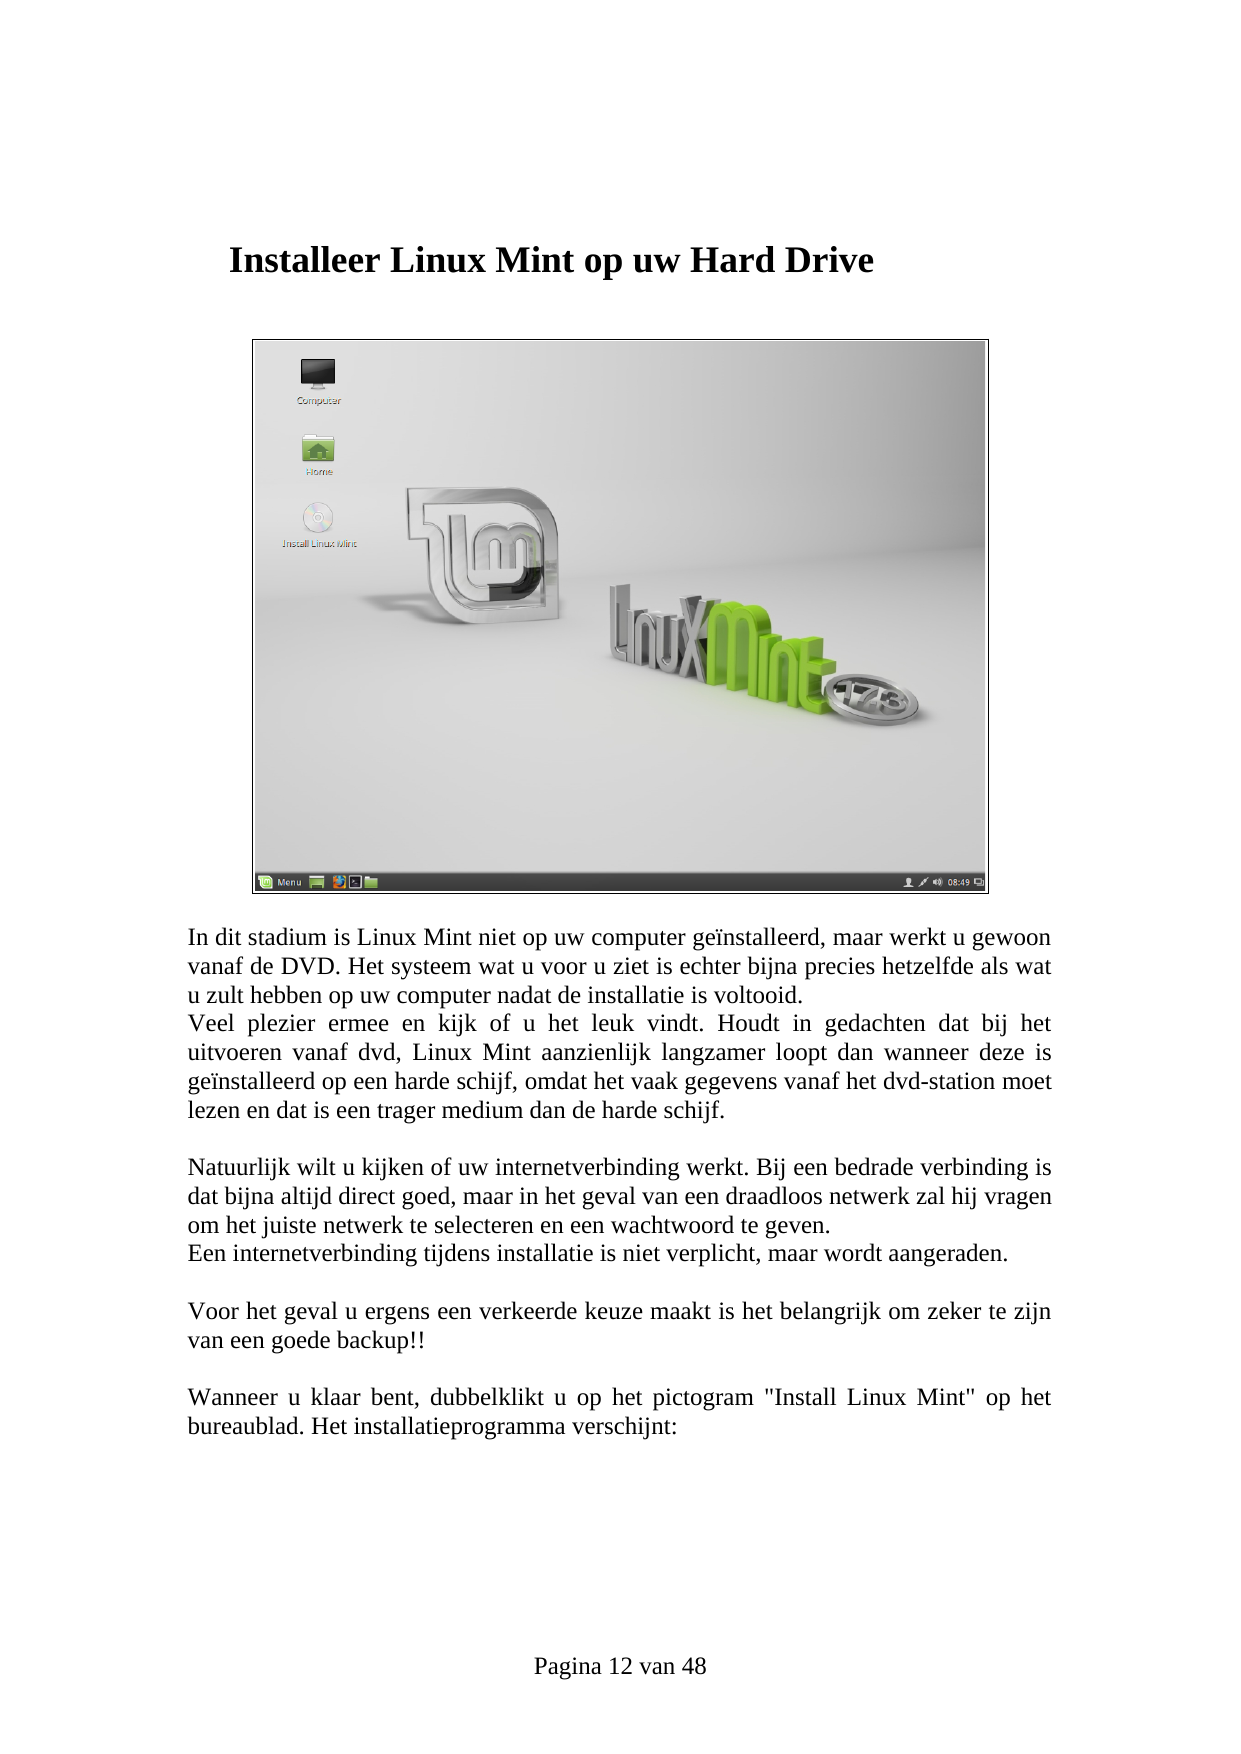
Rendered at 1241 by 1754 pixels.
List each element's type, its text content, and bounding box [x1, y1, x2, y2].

text Een internetverbinding tijdens installatie is niet verplicht, maar wordt aangeraden. [187, 1238, 1053, 1267]
subtitle Installeer Linux Mint op uw Hard Drive [187, 237, 1053, 281]
text Natuurlijk wilt u kijken of uw internetverbinding werkt. Bij een bedrade verbinding is dat bijna altijd direct goed, maar in het geval van een draadloos netwerk zal hij vragen om het juiste netwerk te selecteren en een wachtwoord te geven. [187, 1152, 1053, 1238]
picture [255, 341, 986, 891]
text Voor het geval u ergens een verkeerde keuze maakt is het belangrijk om zeker te zijn van een goede backup!! Wanneer u klaar bent, dubbelklikt u op het pictogram "Install Linux Mint" op het bureaublad. Het installatieprogramma verschijnt: [187, 1296, 1053, 1440]
text In dit stadium is Linux Mint niet op uw computer geïnstalleerd, maar werkt u gewoon vanaf de DVD. Het systeem wat u voor u ziet is echter bijna precies hetzelfde als wat u zult hebben op uw computer nadat de installatie is voltooid. Veel plezier ermee en kijk of u het leuk vindt. Houdt in gedachten dat bij het uitvoeren vanaf dvd, Linux Mint aanzienlijk langzamer loopt dan wanneer deze is geïnstalleerd op een harde schijf, omdat het vaak gegevens vanaf het dvd-station moet lezen en dat is een trager medium dan de harde schijf. [187, 922, 1053, 1123]
